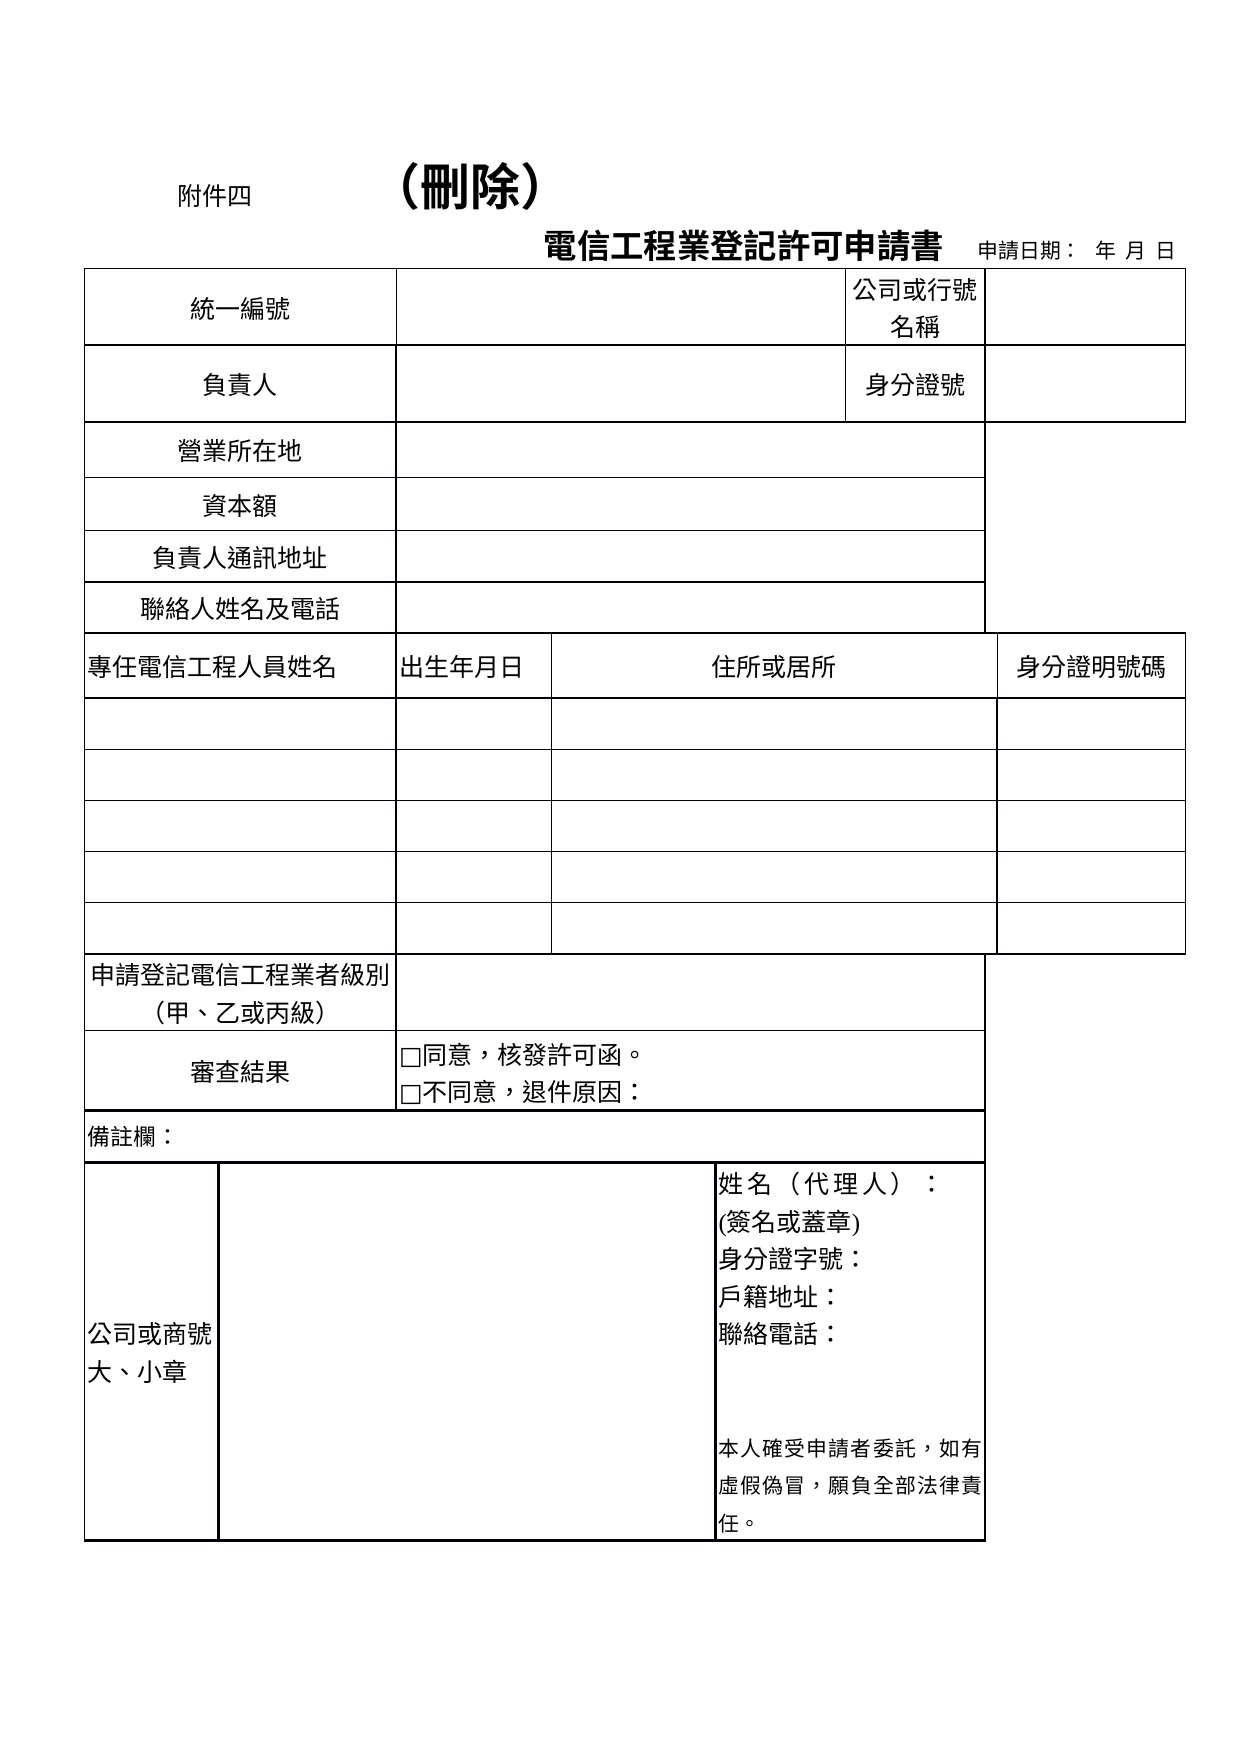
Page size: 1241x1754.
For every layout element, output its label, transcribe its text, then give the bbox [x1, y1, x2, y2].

table_header 公司或行號名稱 [846, 269, 984, 344]
table_cell [552, 852, 996, 902]
table_cell [85, 750, 395, 799]
table_cell [397, 750, 551, 799]
table_cell [998, 750, 1185, 799]
table_cell [85, 852, 395, 902]
table_cell [220, 1164, 714, 1539]
table_cell [397, 801, 551, 851]
table_cell [998, 903, 1185, 953]
table_cell 公司或商號大、小章 [85, 1164, 217, 1539]
table_cell [552, 699, 996, 748]
table_cell 審查結果 [85, 1031, 395, 1109]
table_cell [552, 903, 996, 953]
table_cell □同意，核發許可函。 □不同意，退件原因： [397, 1031, 984, 1109]
table_cell [986, 346, 1185, 421]
table_cell [85, 699, 395, 748]
table_cell [998, 852, 1185, 902]
table_cell [397, 699, 551, 748]
table_cell [397, 478, 984, 530]
table_cell 專任電信工程人員姓名 [85, 634, 395, 697]
table_cell [552, 750, 996, 799]
table_cell 負責人通訊地址 [85, 531, 395, 581]
table_cell [998, 699, 1185, 748]
table_cell [397, 903, 551, 953]
table_header [986, 269, 1185, 344]
table_cell [397, 583, 984, 632]
table_cell 住所或居所 [552, 634, 997, 697]
table_cell 身分證明號碼 [998, 634, 1185, 697]
table_cell [397, 852, 551, 902]
table_cell [998, 801, 1185, 851]
table_cell 身分證號 [846, 346, 984, 421]
table_cell 資本額 [85, 478, 395, 530]
table_cell 申請登記電信工程業者級別（甲、乙或丙級） [85, 955, 395, 1029]
text 電信工程業登記許可申請書 申請日期： 年 月 日 [64, 220, 1176, 268]
text 附件四 （刪除） [177, 148, 1092, 220]
table_cell 備註欄： [85, 1112, 984, 1161]
table_cell 負責人 [85, 346, 395, 421]
table_cell 出生年月日 [397, 634, 551, 697]
table_cell [397, 955, 984, 1029]
table_cell [397, 346, 845, 421]
table_cell 聯絡人姓名及電話 [85, 583, 395, 632]
table_header [397, 269, 845, 344]
table_cell 營業所在地 [85, 423, 395, 476]
table_cell [397, 531, 984, 581]
table_cell [397, 423, 984, 476]
table_cell 姓名（代理人）： (簽名或蓋章) 身分證字號： 戶籍地址： 聯絡電話： 本人確受申請者委託，如有虛假偽冒，願負全部法律責任。 [717, 1164, 984, 1539]
table_cell [85, 903, 395, 953]
table_header 統一編號 [85, 269, 396, 344]
table_cell [552, 801, 996, 851]
table_cell [85, 801, 395, 851]
